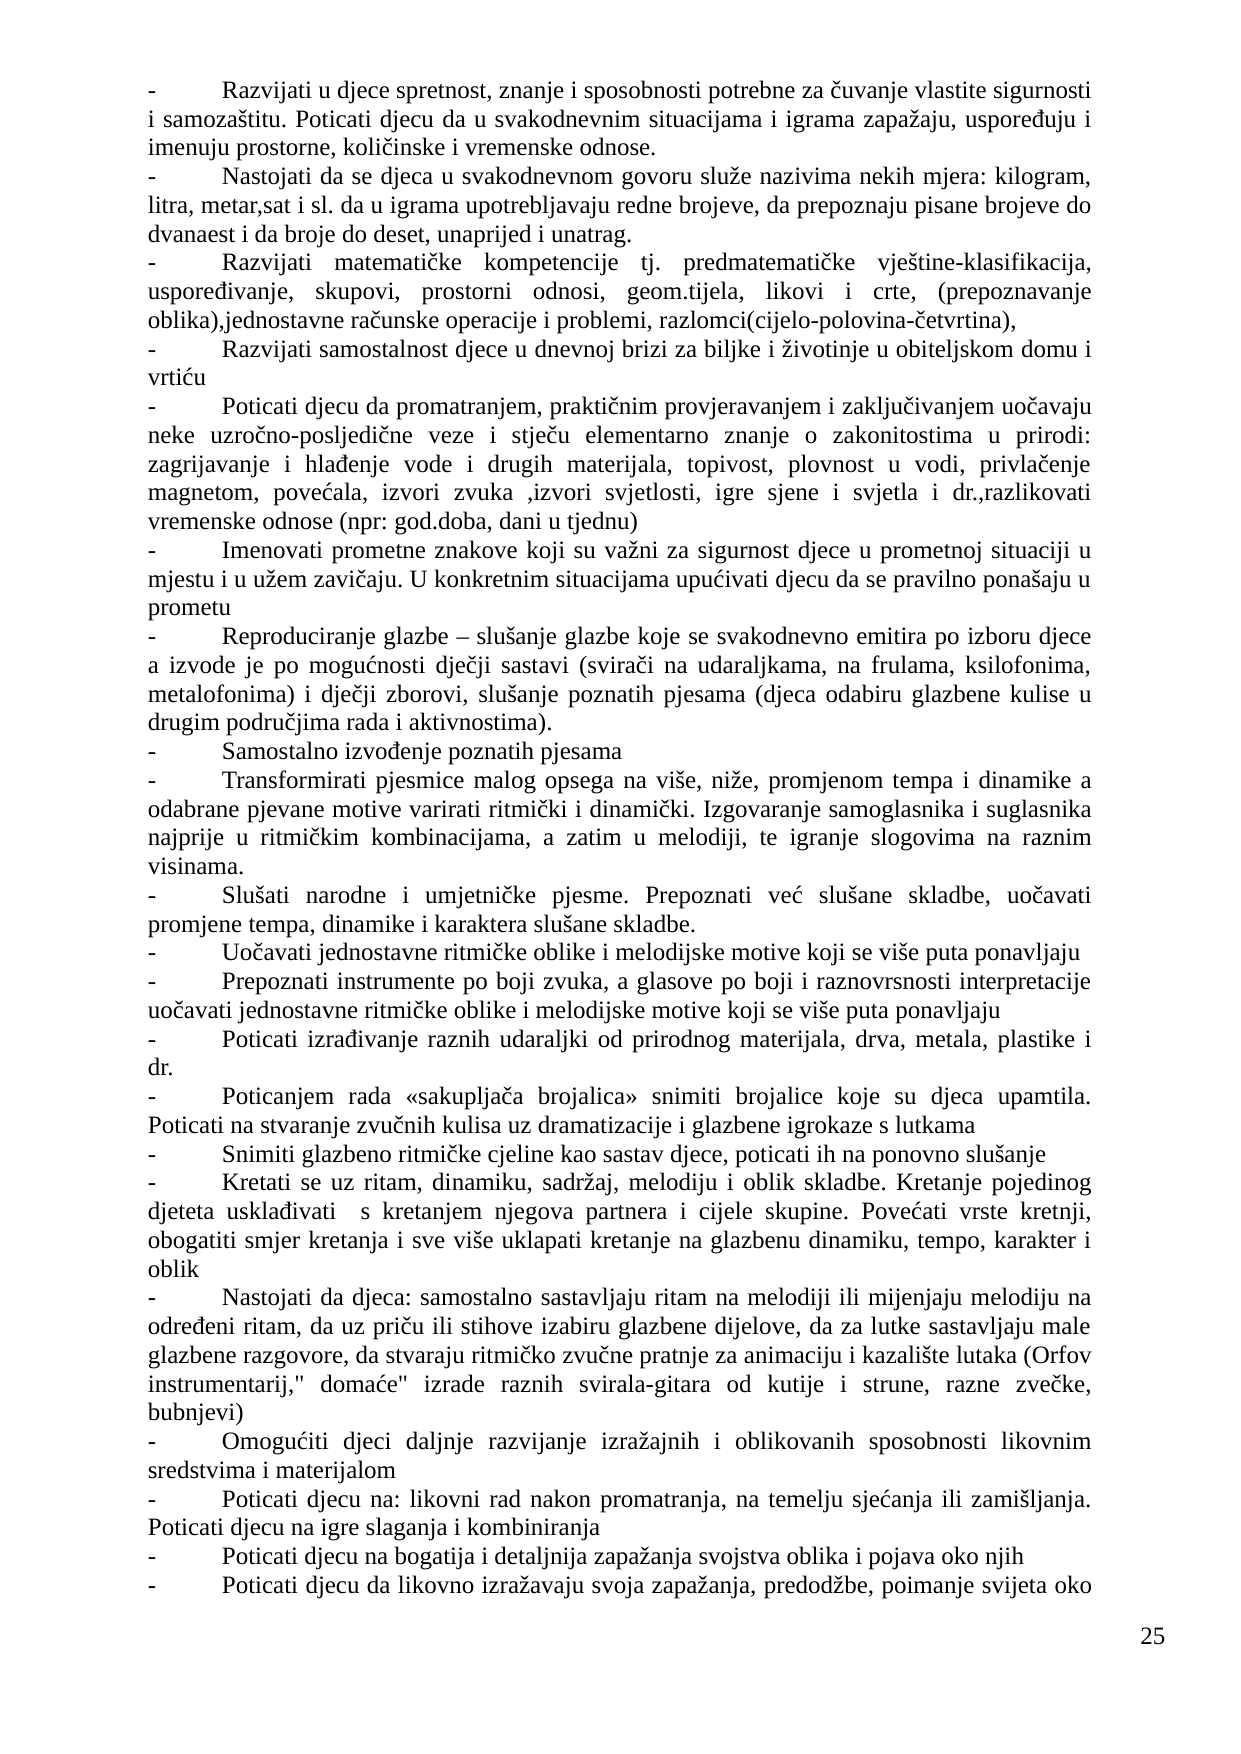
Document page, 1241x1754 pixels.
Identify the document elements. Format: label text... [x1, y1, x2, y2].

list Slušati narodne i umjetničke pjesme. Prepoznati već slušane skladbe, uočavati promjene tempa, dinamike i karaktera slušane skladbe. [148, 880, 1092, 937]
list Poticati izrađivanje raznih udaraljki od prirodnog materijala, drva, metala, plastike i dr. [148, 1024, 1092, 1081]
list Razvijati matematičke kompetencije tj. predmatematičke vještine-klasifikacija, uspoređivanje, skupovi, prostorni odnosi, geom.tijela, likovi i crte, (prepoznavanje oblika),jednostavne računske operacije i problemi, razlomci(cijelo-polovina-četvrtina), [148, 247, 1092, 334]
list Razvijati u djece spretnost, znanje i sposobnosti potrebne za čuvanje vlastite sigurnosti i samozaštitu. Poticati djecu da u svakodnevnim situacijama i igrama zapažaju, uspoređuju i imenuju prostorne, količinske i vremenske odnose. [148, 75, 1092, 161]
list Nastojati da djeca: samostalno sastavljaju ritam na melodiji ili mijenjaju melodiju na određeni ritam, da uz priču ili stihove izabiru glazbene dijelove, da za lutke sastavljaju male glazbene razgovore, da stvaraju ritmičko zvučne pratnje za animaciju i kazalište lutaka (Orfov instrumentarij," domaće" izrade raznih svirala-gitara od kutije i strune, razne zvečke, bubnjevi) [148, 1282, 1092, 1426]
list Poticati djecu na bogatija i detaljnija zapažanja svojstva oblika i pojava oko njih [148, 1541, 1092, 1570]
list Reproduciranje glazbe – slušanje glazbe koje se svakodnevno emitira po izboru djece a izvode je po mogućnosti dječji sastavi (svirači na udaraljkama, na frulama, ksilofonima, metalofonima) i dječji zborovi, slušanje poznatih pjesama (djeca odabiru glazbene kulise u drugim područjima rada i aktivnostima). [148, 621, 1092, 736]
list Omogućiti djeci daljnje razvijanje izražajnih i oblikovanih sposobnosti likovnim sredstvima i materijalom [148, 1426, 1092, 1484]
list Kretati se uz ritam, dinamiku, sadržaj, melodiju i oblik skladbe. Kretanje pojedinog djeteta usklađivati s kretanjem njegova partnera i cijele skupine. Povećati vrste kretnji, obogatiti smjer kretanja i sve više uklapati kretanje na glazbenu dinamiku, tempo, karakter i oblik [148, 1167, 1092, 1282]
list Poticati djecu da likovno izražavaju svoja zapažanja, predodžbe, poimanje svijeta oko [148, 1570, 1092, 1599]
list Uočavati jednostavne ritmičke oblike i melodijske motive koji se više puta ponavljaju [148, 937, 1092, 966]
list Snimiti glazbeno ritmičke cjeline kao sastav djece, poticati ih na ponovno slušanje [148, 1139, 1092, 1167]
list Imenovati prometne znakove koji su važni za sigurnost djece u prometnoj situaciji u mjestu i u užem zavičaju. U konkretnim situacijama upućivati djecu da se pravilno ponašaju u prometu [148, 535, 1092, 621]
list Prepoznati instrumente po boji zvuka, a glasove po boji i raznovrsnosti interpretacije uočavati jednostavne ritmičke oblike i melodijske motive koji se više puta ponavljaju [148, 966, 1092, 1024]
list Razvijati samostalnost djece u dnevnoj brizi za biljke i životinje u obiteljskom domu i vrtiću [148, 334, 1092, 391]
list Nastojati da se djeca u svakodnevnom govoru služe nazivima nekih mjera: kilogram, litra, metar,sat i sl. da u igrama upotrebljavaju redne brojeve, da prepoznaju pisane brojeve do dvanaest i da broje do deset, unaprijed i unatrag. [148, 161, 1092, 247]
list Transformirati pjesmice malog opsega na više, niže, promjenom tempa i dinamike a odabrane pjevane motive varirati ritmički i dinamički. Izgovaranje samoglasnika i suglasnika najprije u ritmičkim kombinacijama, a zatim u melodiji, te igranje slogovima na raznim visinama. [148, 765, 1092, 880]
list Poticati djecu da promatranjem, praktičnim provjeravanjem i zaključivanjem uočavaju neke uzročno-posljedične veze i stječu elementarno znanje o zakonitostima u prirodi: zagrijavanje i hlađenje vode i drugih materijala, topivost, plovnost u vodi, privlačenje magnetom, povećala, izvori zvuka ,izvori svjetlosti, igre sjene i svjetla i dr.,razlikovati vremenske odnose (npr: god.doba, dani u tjednu) [148, 391, 1092, 535]
list Poticanjem rada «sakupljača brojalica» snimiti brojalice koje su djeca upamtila. Poticati na stvaranje zvučnih kulisa uz dramatizacije i glazbene igrokaze s lutkama [148, 1081, 1092, 1139]
list Poticati djecu na: likovni rad nakon promatranja, na temelju sjećanja ili zamišljanja. Poticati djecu na igre slaganja i kombiniranja [148, 1484, 1092, 1541]
list Samostalno izvođenje poznatih pjesama [148, 736, 1092, 765]
